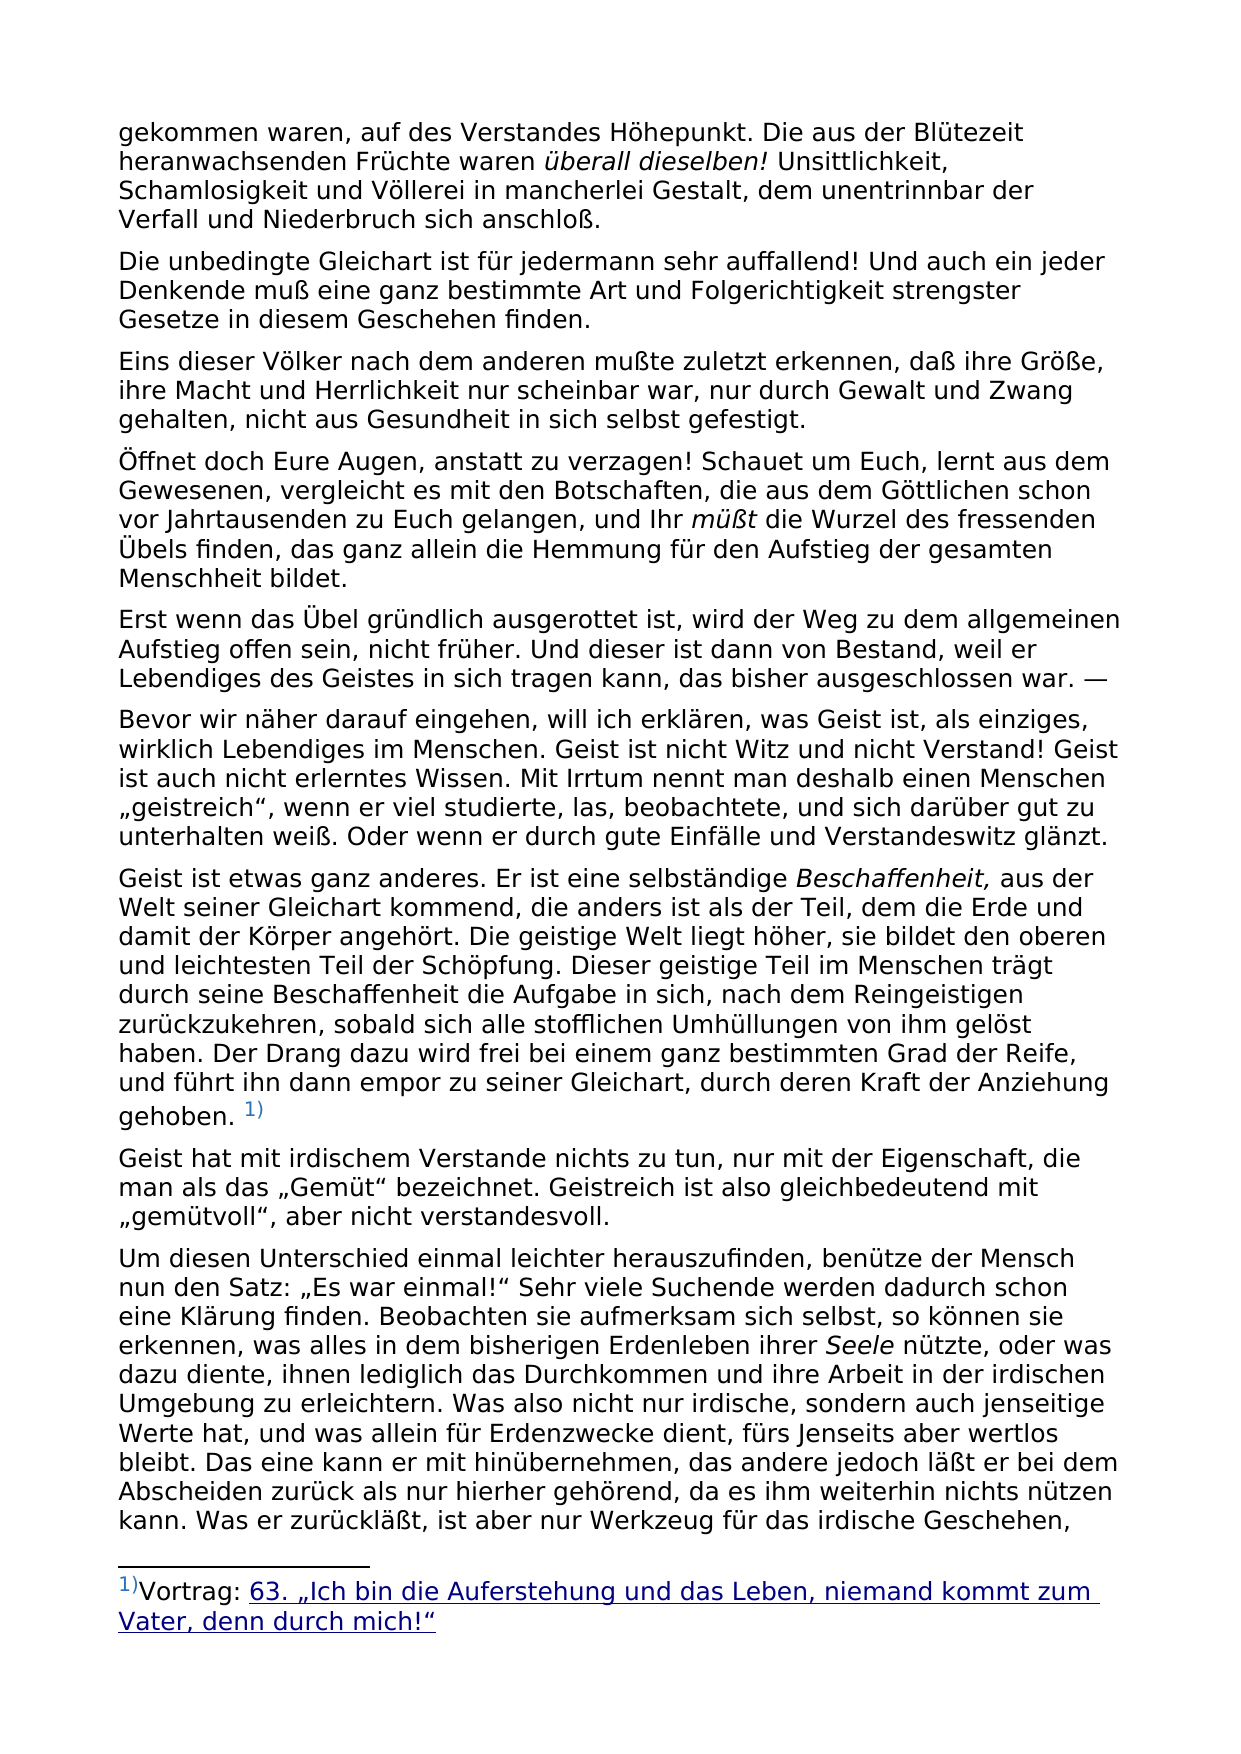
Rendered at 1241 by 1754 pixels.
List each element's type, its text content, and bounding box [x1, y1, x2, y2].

text Die unbedingte Gleichart ist für jedermann sehr auffallend! Und auch ein jeder Denkende muß eine ganz bestimmte Art und Folgerichtigkeit strengster Gesetze in diesem Geschehen finden. [118, 247, 1122, 335]
text Erst wenn das Übel gründlich ausgerottet ist, wird der Weg zu dem allgemeinen Aufstieg offen sein, nicht früher. Und dieser ist dann von Bestand, weil er Lebendiges des Geistes in sich tragen kann, das bisher ausgeschlossen war. — [118, 606, 1122, 693]
text gekommen waren, auf des Verstandes Höhepunkt. Die aus der Blütezeit heranwachsenden Früchte waren überall dieselben! Unsittlichkeit, Schamlosigkeit und Völlerei in mancherlei Gestalt, dem unentrinnbar der Verfall und Niederbruch sich anschloß. [118, 118, 1122, 235]
text Vortrag: 63. „Ich bin die Auferstehung und das Leben, niemand kommt zum Vater, denn durch mich!“ [118, 1573, 1122, 1636]
text Öffnet doch Eure Augen, anstatt zu verzagen! Schauet um Euch, lernt aus dem Gewesenen, vergleicht es mit den Botschaften, die aus dem Göttlichen schon vor Jahrtausenden zu Euch gelangen, und Ihr müßt die Wurzel des fressenden Übels finden, das ganz allein die Hemmung für den Aufstieg der gesamten Menschheit bildet. [118, 447, 1122, 593]
text Geist hat mit irdischem Verstande nichts zu tun, nur mit der Eigenschaft, die man als das „Gemüt“ bezeichnet. Geistreich ist also gleichbedeutend mit „gemütvoll“, aber nicht verstandesvoll. [118, 1144, 1122, 1231]
text Um diesen Unterschied einmal leichter herauszufinden, benütze der Mensch nun den Satz: „Es war einmal!“ Sehr viele Suchende werden dadurch schon eine Klärung finden. Beobachten sie aufmerksam sich selbst, so können sie erkennen, was alles in dem bisherigen Erdenleben ihrer Seele nützte, oder was dazu diente, ihnen lediglich das Durchkommen und ihre Arbeit in der irdischen Umgebung zu erleichtern. Was also nicht nur irdische, sondern auch jenseitige Werte hat, und was allein für Erdenzwecke dient, fürs Jenseits aber wertlos bleibt. Das eine kann er mit hinübernehmen, das andere jedoch läßt er bei dem Abscheiden zurück als nur hierher gehörend, da es ihm weiterhin nichts nützen kann. Was er zurückläßt, ist aber nur Werkzeug für das irdische Geschehen, [118, 1244, 1122, 1536]
text Bevor wir näher darauf eingehen, will ich erklären, was Geist ist, als einziges, wirklich Lebendiges im Menschen. Geist ist nicht Witz und nicht Verstand! Geist ist auch nicht erlerntes Wissen. Mit Irrtum nennt man deshalb einen Menschen „geistreich“, wenn er viel studierte, las, beobachtete, und sich darüber gut zu unterhalten weiß. Oder wenn er durch gute Einfälle und Verstandeswitz glänzt. [118, 706, 1122, 851]
text Eins dieser Völker nach dem anderen mußte zuletzt erkennen, daß ihre Größe, ihre Macht und Herrlichkeit nur scheinbar war, nur durch Gewalt und Zwang gehalten, nicht aus Gesundheit in sich selbst gefestigt. [118, 347, 1122, 435]
text Geist ist etwas ganz anderes. Er ist eine selbständige Beschaffenheit, aus der Welt seiner Gleichart kommend, die anders ist als der Teil, dem die Erde und damit der Körper angehört. Die geistige Welt liegt höher, sie bildet den oberen und leichtesten Teil der Schöpfung. Dieser geistige Teil im Menschen trägt durch seine Beschaffenheit die Aufgabe in sich, nach dem Reingeistigen zurückzukehren, sobald sich alle stofflichen Umhüllungen von ihm gelöst haben. Der Drang dazu wird frei bei einem ganz bestimmten Grad der Reife, und führt ihn dann empor zu seiner Gleichart, durch deren Kraft der Anziehung gehoben. [118, 864, 1122, 1131]
